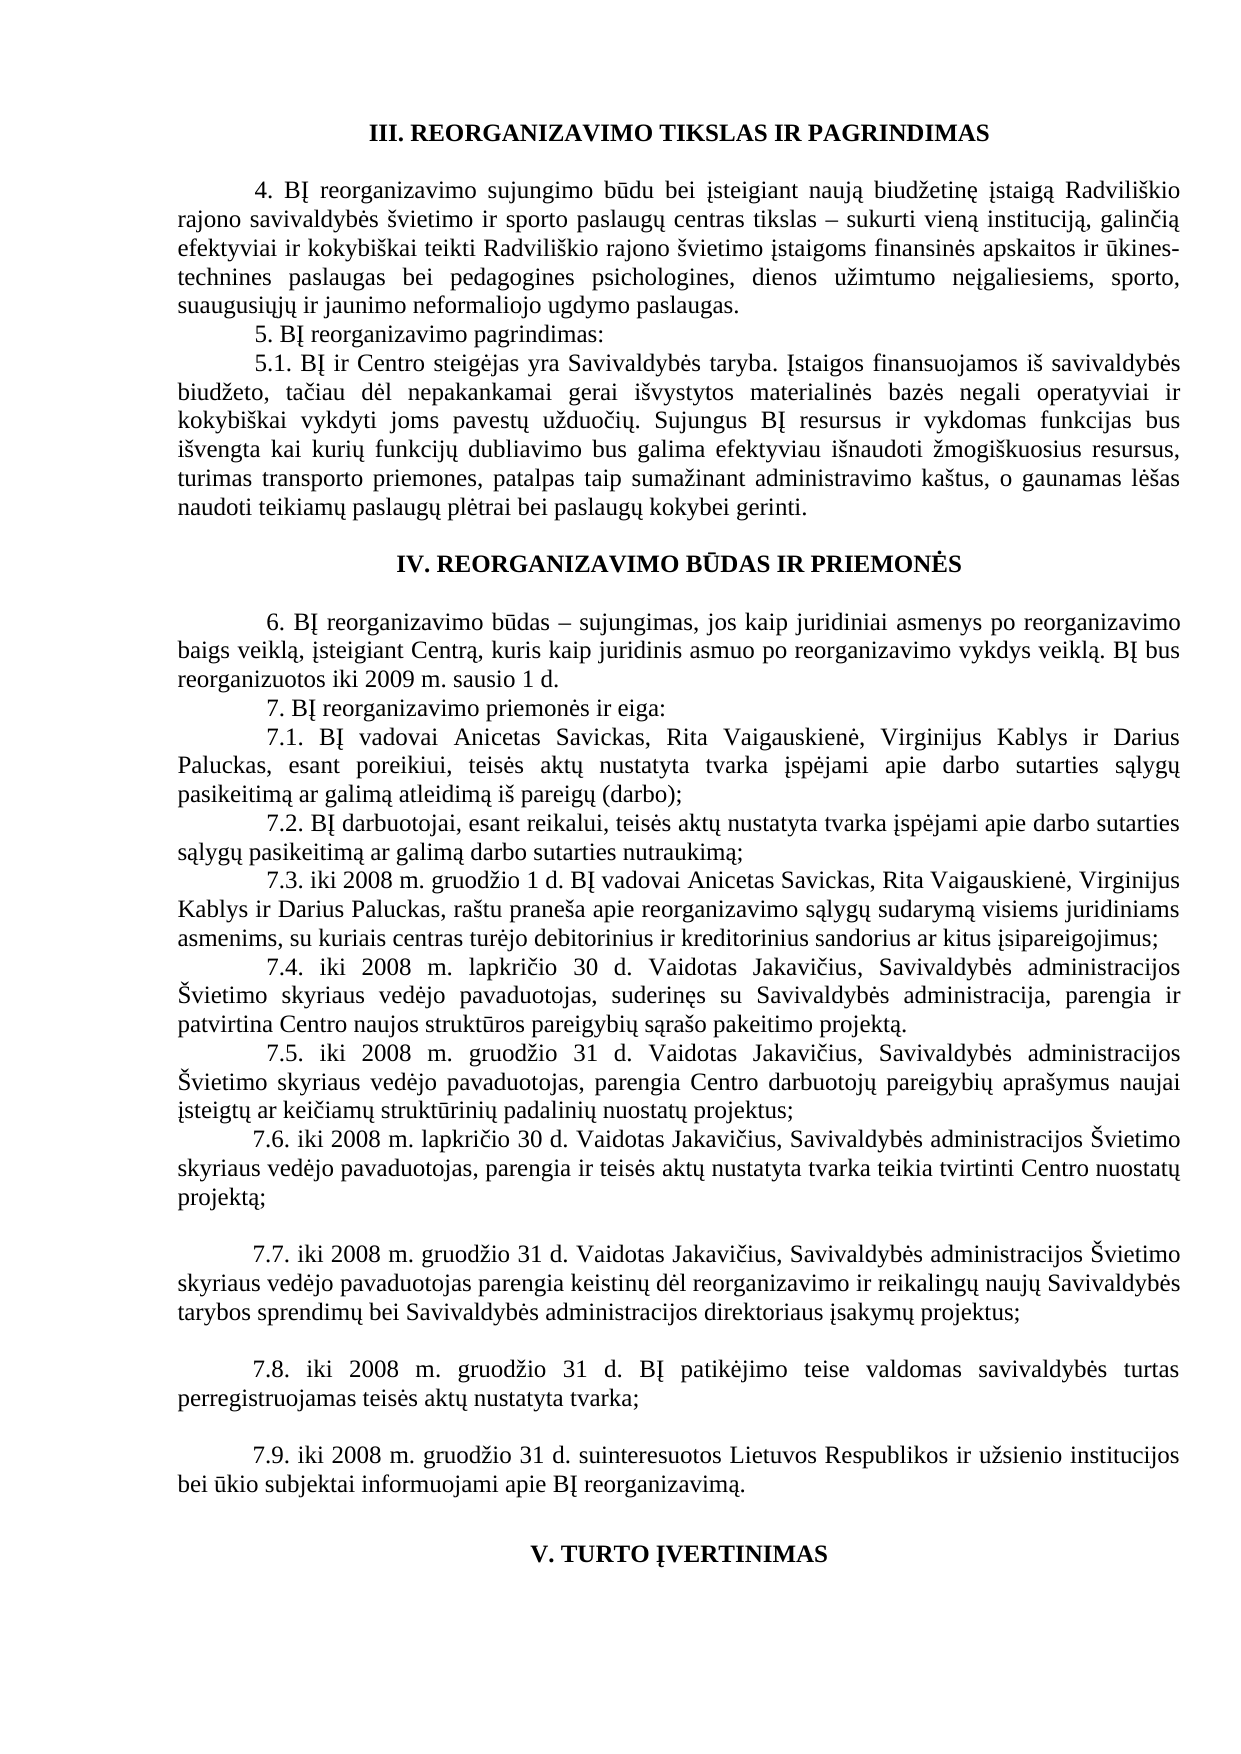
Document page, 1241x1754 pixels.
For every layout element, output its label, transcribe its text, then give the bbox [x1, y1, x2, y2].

text 7. BĮ reorganizavimo priemonės ir eiga: [177, 693, 1181, 722]
text 5.1. BĮ ir Centro steigėjas yra Savivaldybės taryba. Įstaigos finansuojamos iš savivaldybės biudžeto, tačiau dėl nepakankamai gerai išvystytos materialinės bazės negali operatyviai ir kokybiškai vykdyti joms pavestų užduočių. Sujungus BĮ resursus ir vykdomas funkcijas bus išvengta kai kurių funkcijų dubliavimo bus galima efektyviau išnaudoti žmogiškuosius resursus, turimas transporto priemones, patalpas taip sumažinant administravimo kaštus, o gaunamas lėšas naudoti teikiamų paslaugų plėtrai bei paslaugų kokybei gerinti. [177, 348, 1181, 521]
text V. TURTO ĮVERTINIMAS [177, 1539, 1181, 1568]
text 7.6. iki 2008 m. lapkričio 30 d. Vaidotas Jakavičius, Savivaldybės administracijos Švietimo skyriaus vedėjo pavaduotojas, parengia ir teisės aktų nustatyta tvarka teikia tvirtinti Centro nuostatų projektą; [177, 1124, 1181, 1211]
text 7.8. iki 2008 m. gruodžio 31 d. BĮ patikėjimo teise valdomas savivaldybės turtas perregistruojamas teisės aktų nustatyta tvarka; [177, 1354, 1181, 1412]
text 7.5. iki 2008 m. gruodžio 31 d. Vaidotas Jakavičius, Savivaldybės administracijos Švietimo skyriaus vedėjo pavaduotojas, parengia Centro darbuotojų pareigybių aprašymus naujai įsteigtų ar keičiamų struktūrinių padalinių nuostatų projektus; [177, 1038, 1181, 1124]
text 6. BĮ reorganizavimo būdas – sujungimas, jos kaip juridiniai asmenys po reorganizavimo baigs veiklą, įsteigiant Centrą, kuris kaip juridinis asmuo po reorganizavimo vykdys veiklą. BĮ bus reorganizuotos iki 2009 m. sausio 1 d. [177, 607, 1181, 693]
text 7.3. iki 2008 m. gruodžio 1 d. BĮ vadovai Anicetas Savickas, Rita Vaigauskienė, Virginijus Kablys ir Darius Paluckas, raštu praneša apie reorganizavimo sąlygų sudarymą visiems juridiniams asmenims, su kuriais centras turėjo debitorinius ir kreditorinius sandorius ar kitus įsipareigojimus; [177, 866, 1181, 952]
text 7.9. iki 2008 m. gruodžio 31 d. suinteresuotos Lietuvos Respublikos ir užsienio institucijos bei ūkio subjektai informuojami apie BĮ reorganizavimą. [177, 1441, 1181, 1498]
text 7.1. BĮ vadovai Anicetas Savickas, Rita Vaigauskienė, Virginijus Kablys ir Darius Paluckas, esant poreikiui, teisės aktų nustatyta tvarka įspėjami apie darbo sutarties sąlygų pasikeitimą ar galimą atleidimą iš pareigų (darbo); [177, 722, 1181, 808]
text III. REORGANIZAVIMO TIKSLAS IR PAGRINDIMAS [177, 118, 1181, 147]
text 7.2. BĮ darbuotojai, esant reikalui, teisės aktų nustatyta tvarka įspėjami apie darbo sutarties sąlygų pasikeitimą ar galimą darbo sutarties nutraukimą; [177, 808, 1181, 866]
text 5. BĮ reorganizavimo pagrindimas: [177, 319, 1181, 348]
text 7.4. iki 2008 m. lapkričio 30 d. Vaidotas Jakavičius, Savivaldybės administracijos Švietimo skyriaus vedėjo pavaduotojas, suderinęs su Savivaldybės administracija, parengia ir patvirtina Centro naujos struktūros pareigybių sąrašo pakeitimo projektą. [177, 952, 1181, 1038]
text 7.7. iki 2008 m. gruodžio 31 d. Vaidotas Jakavičius, Savivaldybės administracijos Švietimo skyriaus vedėjo pavaduotojas parengia keistinų dėl reorganizavimo ir reikalingų naujų Savivaldybės tarybos sprendimų bei Savivaldybės administracijos direktoriaus įsakymų projektus; [177, 1239, 1181, 1326]
text 4. BĮ reorganizavimo sujungimo būdu bei įsteigiant naują biudžetinę įstaigą Radviliškio rajono savivaldybės švietimo ir sporto paslaugų centras tikslas – sukurti vieną instituciją, galinčią efektyviai ir kokybiškai teikti Radviliškio rajono švietimo įstaigoms finansinės apskaitos ir ūkines-technines paslaugas bei pedagogines psichologines, dienos užimtumo neįgaliesiems, sporto, suaugusiųjų ir jaunimo neformaliojo ugdymo paslaugas. [177, 176, 1181, 319]
text IV. REORGANIZAVIMO BŪDAS IR PRIEMONĖS [177, 549, 1181, 578]
